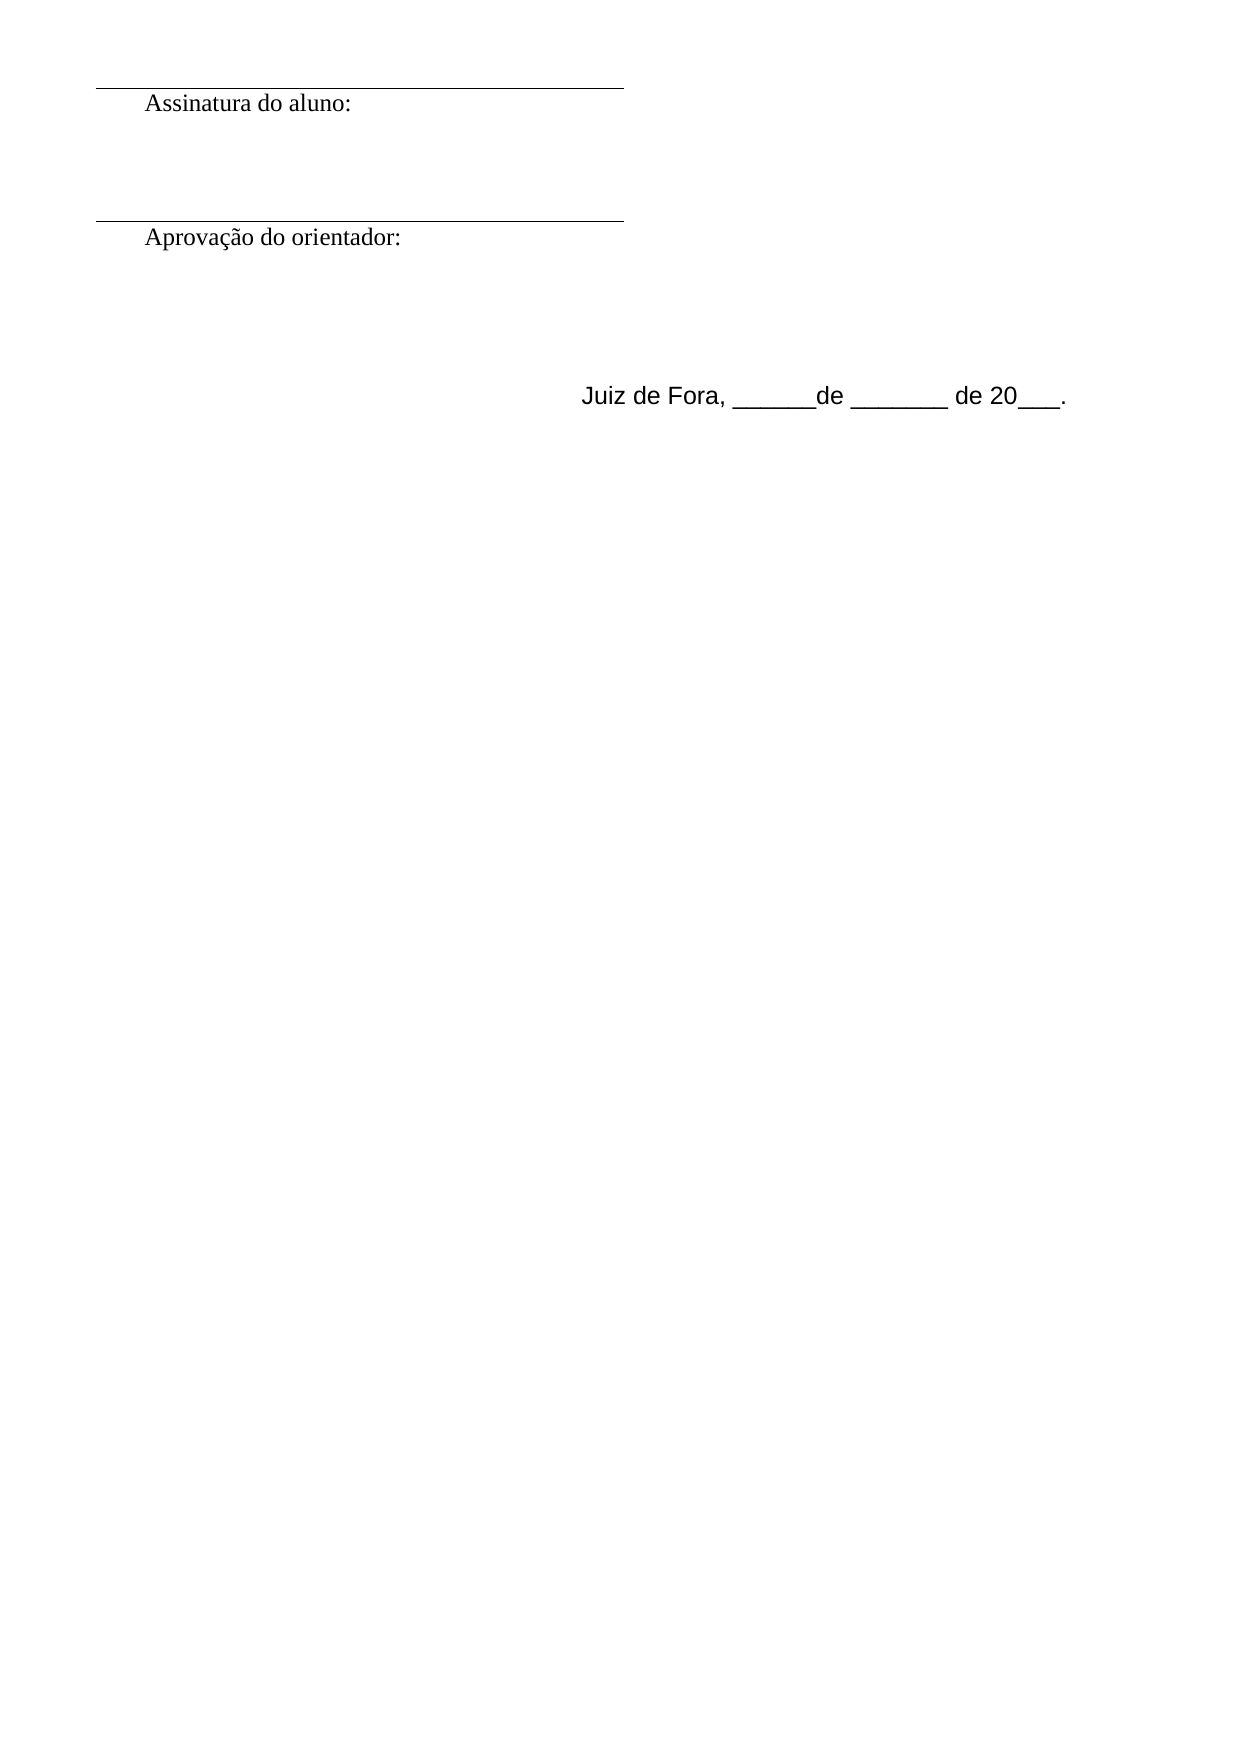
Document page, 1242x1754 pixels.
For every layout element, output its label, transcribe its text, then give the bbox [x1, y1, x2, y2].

table_header Assinatura do aluno: [96, 89, 624, 221]
table_cell Aprovação do orientador: [96, 222, 624, 352]
text Juiz de Fora, ______de _______ de 20­­­___. [129, 381, 1067, 409]
